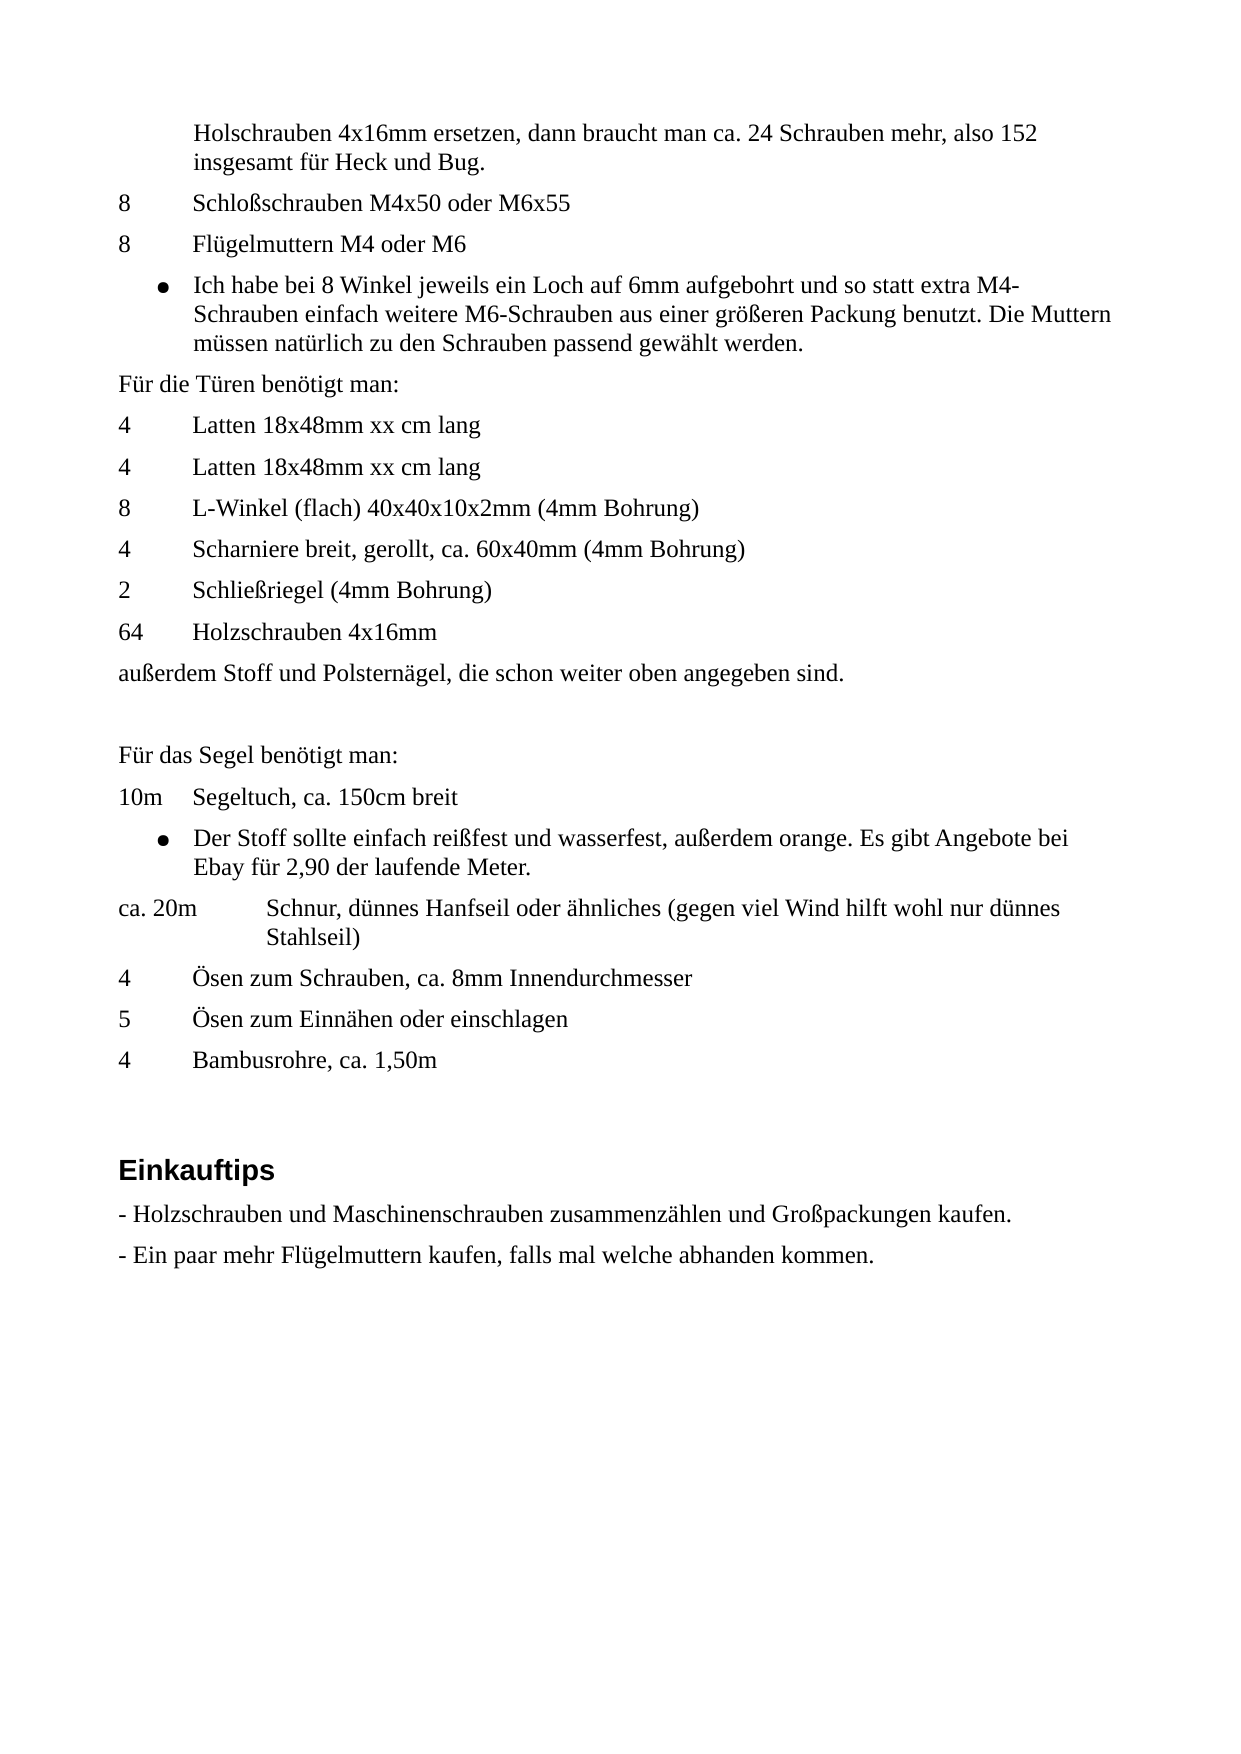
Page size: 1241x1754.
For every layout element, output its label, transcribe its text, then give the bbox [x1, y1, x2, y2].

text ca. 20m Schnur, dünnes Hanfseil oder ähnliches (gegen viel Wind hilft wohl nur dünnes Stahlseil) [118, 893, 1122, 951]
text 4 Scharniere breit, gerollt, ca. 60x40mm (4mm Bohrung) [118, 534, 1122, 563]
text 8 L-Winkel (flach) 40x40x10x2mm (4mm Bohrung) [118, 493, 1122, 522]
text 2 Schließriegel (4mm Bohrung) [118, 576, 1122, 604]
text 4 Latten 18x48mm xx cm lang [118, 411, 1122, 439]
text 64 Holzschrauben 4x16mm [118, 617, 1122, 646]
subtitle Einkauftips [118, 1153, 1122, 1187]
text 10m Segeltuch, ca. 150cm breit [118, 782, 1122, 811]
text 8 Schloßschrauben M4x50 oder M6x55 [118, 188, 1122, 217]
text 5 Ösen zum Einnähen oder einschlagen [118, 1004, 1122, 1033]
text - Ein paar mehr Flügelmuttern kaufen, falls mal welche abhanden kommen. [118, 1240, 1122, 1269]
text - Holzschrauben und Maschinenschrauben zusammenzählen und Großpackungen kaufen. [118, 1199, 1122, 1228]
text außerdem Stoff und Polsternägel, die schon weiter oben angegeben sind. [118, 658, 1122, 687]
text 4 Bambusrohre, ca. 1,50m [118, 1046, 1122, 1074]
text 4 Latten 18x48mm xx cm lang [118, 452, 1122, 481]
list Der Stoff sollte einfach reißfest und wasserfest, außerdem orange. Es gibt Angebote bei Ebay für 2,90 der laufende Meter. [156, 823, 1122, 881]
list Holschrauben 4x16mm ersetzen, dann braucht man ca. 24 Schrauben mehr, also 152 insgesamt für Heck und Bug. [156, 118, 1122, 176]
list Ich habe bei 8 Winkel jeweils ein Loch auf 6mm aufgebohrt und so statt extra M4-Schrauben einfach weitere M6-Schrauben aus einer größeren Packung benutzt. Die Muttern müssen natürlich zu den Schrauben passend gewählt werden. [156, 271, 1122, 357]
text Für die Türen benötigt man: [118, 369, 1122, 398]
text 8 Flügelmuttern M4 oder M6 [118, 229, 1122, 258]
text Für das Segel benötigt man: [118, 741, 1122, 769]
text 4 Ösen zum Schrauben, ca. 8mm Innendurchmesser [118, 963, 1122, 992]
